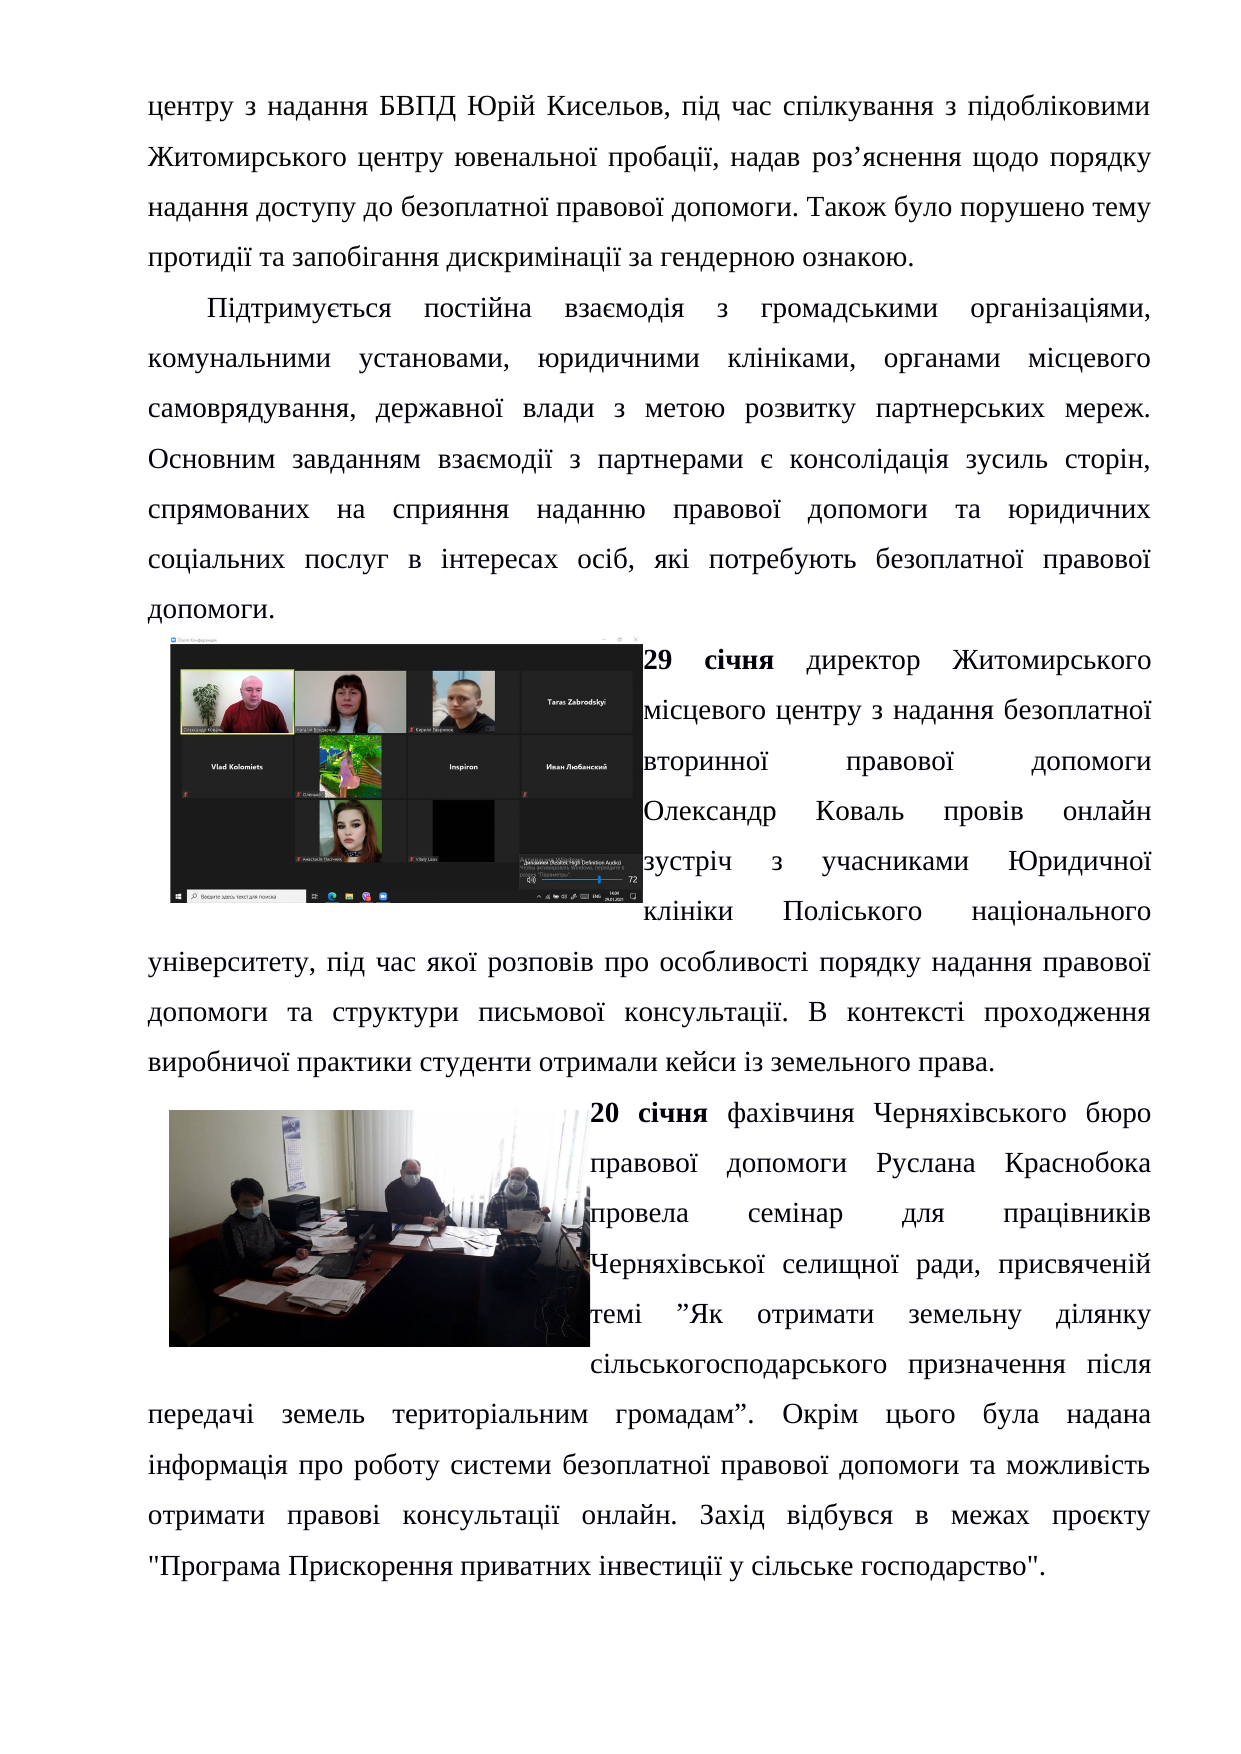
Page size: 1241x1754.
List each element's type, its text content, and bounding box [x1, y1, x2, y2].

text центру з надання БВПД Юрій Кисельов, під час спілкування з підобліковими Житомирського центру ювенальної пробації, надав роз’яснення щодо порядку надання доступу до безоплатної правової допомоги. Також було порушено тему протидії та запобігання дискримінації за гендерною ознакою. [148, 88, 1152, 273]
picture [169, 1110, 590, 1347]
picture [170, 636, 643, 903]
text 20 січня фахівчиня Черняхівського бюро правової допомоги Руслана Краснобока провела семінар для працівників Черняхівської селищної ради, присвяченій темі ”Як отримати земельну ділянку сільськогосподарського призначення після передачі земель територіальним громадам”. Окрім цього була надана інформація про роботу системи безоплатної правової допомоги та можливість отримати правові консультації онлайн. Захід відбувся в межах проєкту "Програма Прискорення приватних інвестиції у сільське господарство". [148, 1095, 1152, 1581]
text Підтримується постійна взаємодія з громадськими організаціями, комунальними установами, юридичними клініками, органами місцевого самоврядування, державної влади з метою розвитку партнерських мереж. Основним завданням взаємодії з партнерами є консолідація зусиль сторін, спрямованих на сприяння наданню правової допомоги та юридичних соціальних послуг в інтересах осіб, які потребують безоплатної правової допомоги. [148, 290, 1152, 625]
text 29 січня директор Житомирського місцевого центру з надання безоплатної вторинної правової допомоги Олександр Коваль провів онлайн зустріч з учасниками Юридичної клініки Поліського національного університету, під час якої розповів про особливості порядку надання правової допомоги та структури письмової консультації. В контексті проходження виробничої практики студенти отримали кейси із земельного права. [148, 642, 1152, 1078]
